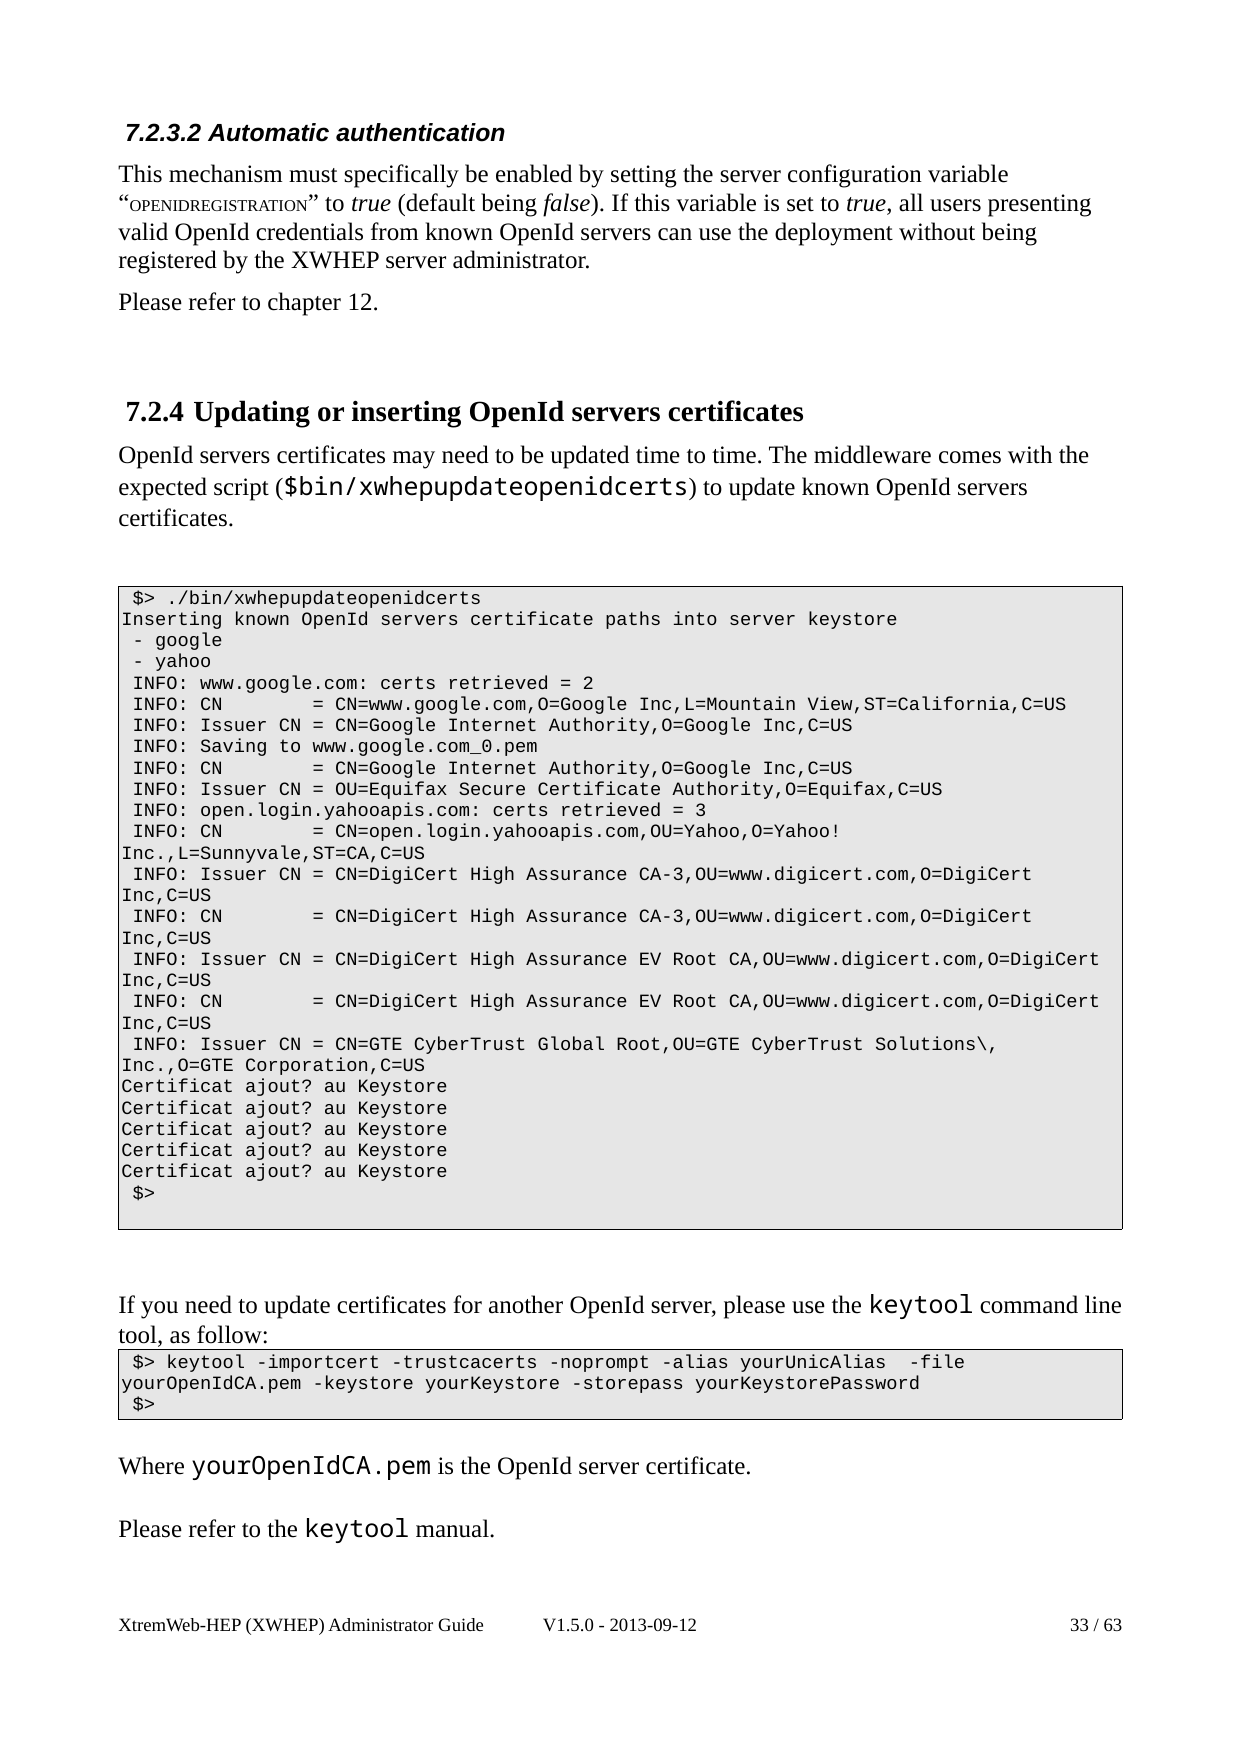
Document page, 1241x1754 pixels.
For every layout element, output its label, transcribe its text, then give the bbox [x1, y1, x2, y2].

subtitle Automatic authentication [118, 118, 1122, 147]
text Certificat ajout? au Keystore [119, 1096, 1122, 1117]
text Certificat ajout? au Keystore [119, 1117, 1122, 1138]
text - yahoo [119, 649, 1122, 671]
text INFO: Issuer CN = CN=DigiCert High Assurance EV Root CA,OU=www.digicert.com,O=DigiCert Inc,C=US [119, 947, 1122, 989]
text This mechanism must specifically be enabled by setting the server configuration variable “openidregistration” to true (default being false). If this variable is set to true, all users presenting valid OpenId credentials from known OpenId servers can use the deployment without being registered by the XWHEP server administrator. [118, 159, 1122, 274]
text $> ./bin/xwhepupdateopenidcerts [119, 587, 1122, 607]
text Please refer to the keytool manual. [118, 1511, 1122, 1545]
text INFO: Issuer CN = CN=GTE CyberTrust Global Root,OU=GTE CyberTrust Solutions\, Inc.,O=GTE Corporation,C=US [119, 1032, 1122, 1074]
text INFO: CN = CN=Google Internet Authority,O=Google Inc,C=US [119, 756, 1122, 777]
text Certificat ajout? au Keystore [119, 1138, 1122, 1159]
text INFO: Issuer CN = CN=DigiCert High Assurance CA-3,OU=www.digicert.com,O=DigiCert Inc,C=US [119, 862, 1122, 904]
text Where yourOpenIdCA.pem is the OpenId server certificate. [118, 1448, 1122, 1482]
text INFO: Issuer CN = OU=Equifax Secure Certificate Authority,O=Equifax,C=US [119, 777, 1122, 798]
text $> [119, 1181, 1122, 1202]
text Certificat ajout? au Keystore [119, 1159, 1122, 1181]
text INFO: open.login.yahooapis.com: certs retrieved = 3 [119, 798, 1122, 819]
text Certificat ajout? au Keystore [119, 1074, 1122, 1096]
text INFO: Saving to www.google.com_0.pem [119, 734, 1122, 756]
text OpenId servers certificates may need to be updated time to time. The middleware comes with the expected script ($bin/xwhepupdateopenidcerts) to update known OpenId servers certificates. [118, 440, 1122, 532]
text INFO: www.google.com: certs retrieved = 2 [119, 671, 1122, 692]
text INFO: CN = CN=DigiCert High Assurance EV Root CA,OU=www.digicert.com,O=DigiCert Inc,C=US [119, 989, 1122, 1032]
text INFO: CN = CN=open.login.yahooapis.com,OU=Yahoo,O=Yahoo! Inc.,L=Sunnyvale,ST=CA,C=US [119, 819, 1122, 862]
text INFO: CN = CN=www.google.com,O=Google Inc,L=Mountain View,ST=California,C=US [119, 692, 1122, 713]
text If you need to update certificates for another OpenId server, please use the keytool command line tool, as follow: [118, 1287, 1122, 1349]
text - google [119, 628, 1122, 649]
text $> keytool -importcert -trustcacerts -noprompt -alias yourUnicAlias -file yourOpenIdCA.pem -keystore yourKeystore -storepass yourKeystorePassword [119, 1350, 1122, 1392]
text INFO: Issuer CN = CN=Google Internet Authority,O=Google Inc,C=US [119, 713, 1122, 734]
text Please refer to chapter 12. [118, 287, 1122, 315]
text INFO: CN = CN=DigiCert High Assurance CA-3,OU=www.digicert.com,O=DigiCert Inc,C=US [119, 904, 1122, 947]
text Inserting known OpenId servers certificate paths into server keystore [119, 607, 1122, 628]
subtitle Updating or inserting OpenId servers certificates [118, 394, 1122, 428]
text $> [119, 1392, 1122, 1419]
